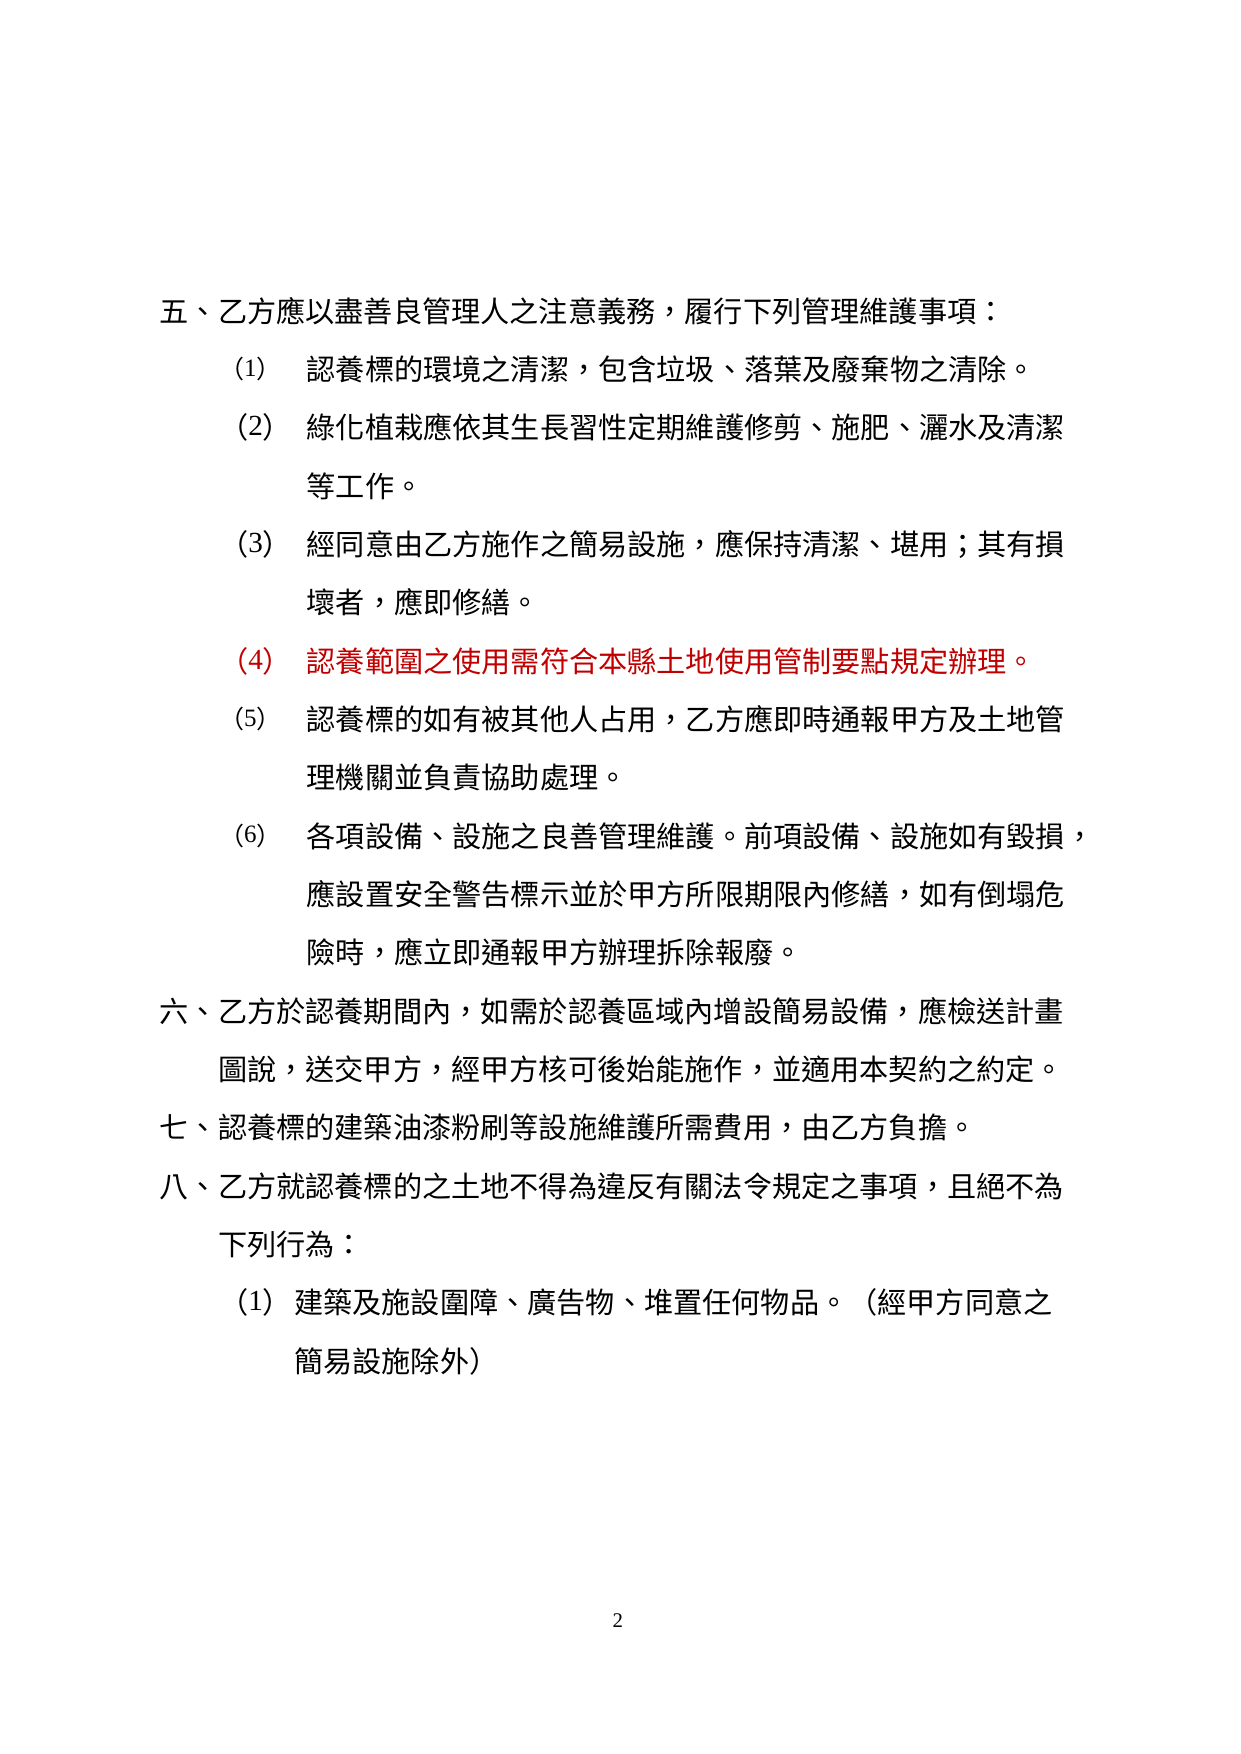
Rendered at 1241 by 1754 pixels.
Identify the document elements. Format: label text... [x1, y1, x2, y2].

list 各項設備、設施之良善管理維護。前項設備、設施如有毀損，應設置安全警告標示並於甲方所限期限內修繕，如有倒塌危險時，應立即通報甲方辦理拆除報廢。 [219, 795, 1081, 970]
list 建築及施設圍障、廣告物、堆置任何物品。（經甲方同意之簡易設施除外） [219, 1261, 1081, 1378]
text 八、乙方就認養標的之土地不得為違反有關法令規定之事項，且絕不為下列行為： [159, 1145, 1081, 1261]
list 認養標的環境之清潔，包含垃圾、落葉及廢棄物之清除。 [219, 328, 1081, 386]
text 五、乙方應以盡善良管理人之注意義務，履行下列管理維護事項： [159, 270, 1081, 328]
text 七、認養標的建築油漆粉刷等設施維護所需費用，由乙方負擔。 [159, 1086, 1081, 1145]
list 認養標的如有被其他人占用，乙方應即時通報甲方及土地管理機關並負責協助處理。 [219, 678, 1081, 795]
list 綠化植栽應依其生長習性定期維護修剪、施肥、灑水及清潔等工作。 [219, 386, 1081, 503]
list 認養範圍之使用需符合本縣土地使用管制要點規定辦理。 [219, 620, 1081, 678]
text 六、乙方於認養期間內，如需於認養區域內增設簡易設備，應檢送計畫圖說，送交甲方，經甲方核可後始能施作，並適用本契約之約定。 [159, 970, 1081, 1086]
list 經同意由乙方施作之簡易設施，應保持清潔、堪用；其有損壞者，應即修繕。 [219, 503, 1081, 620]
